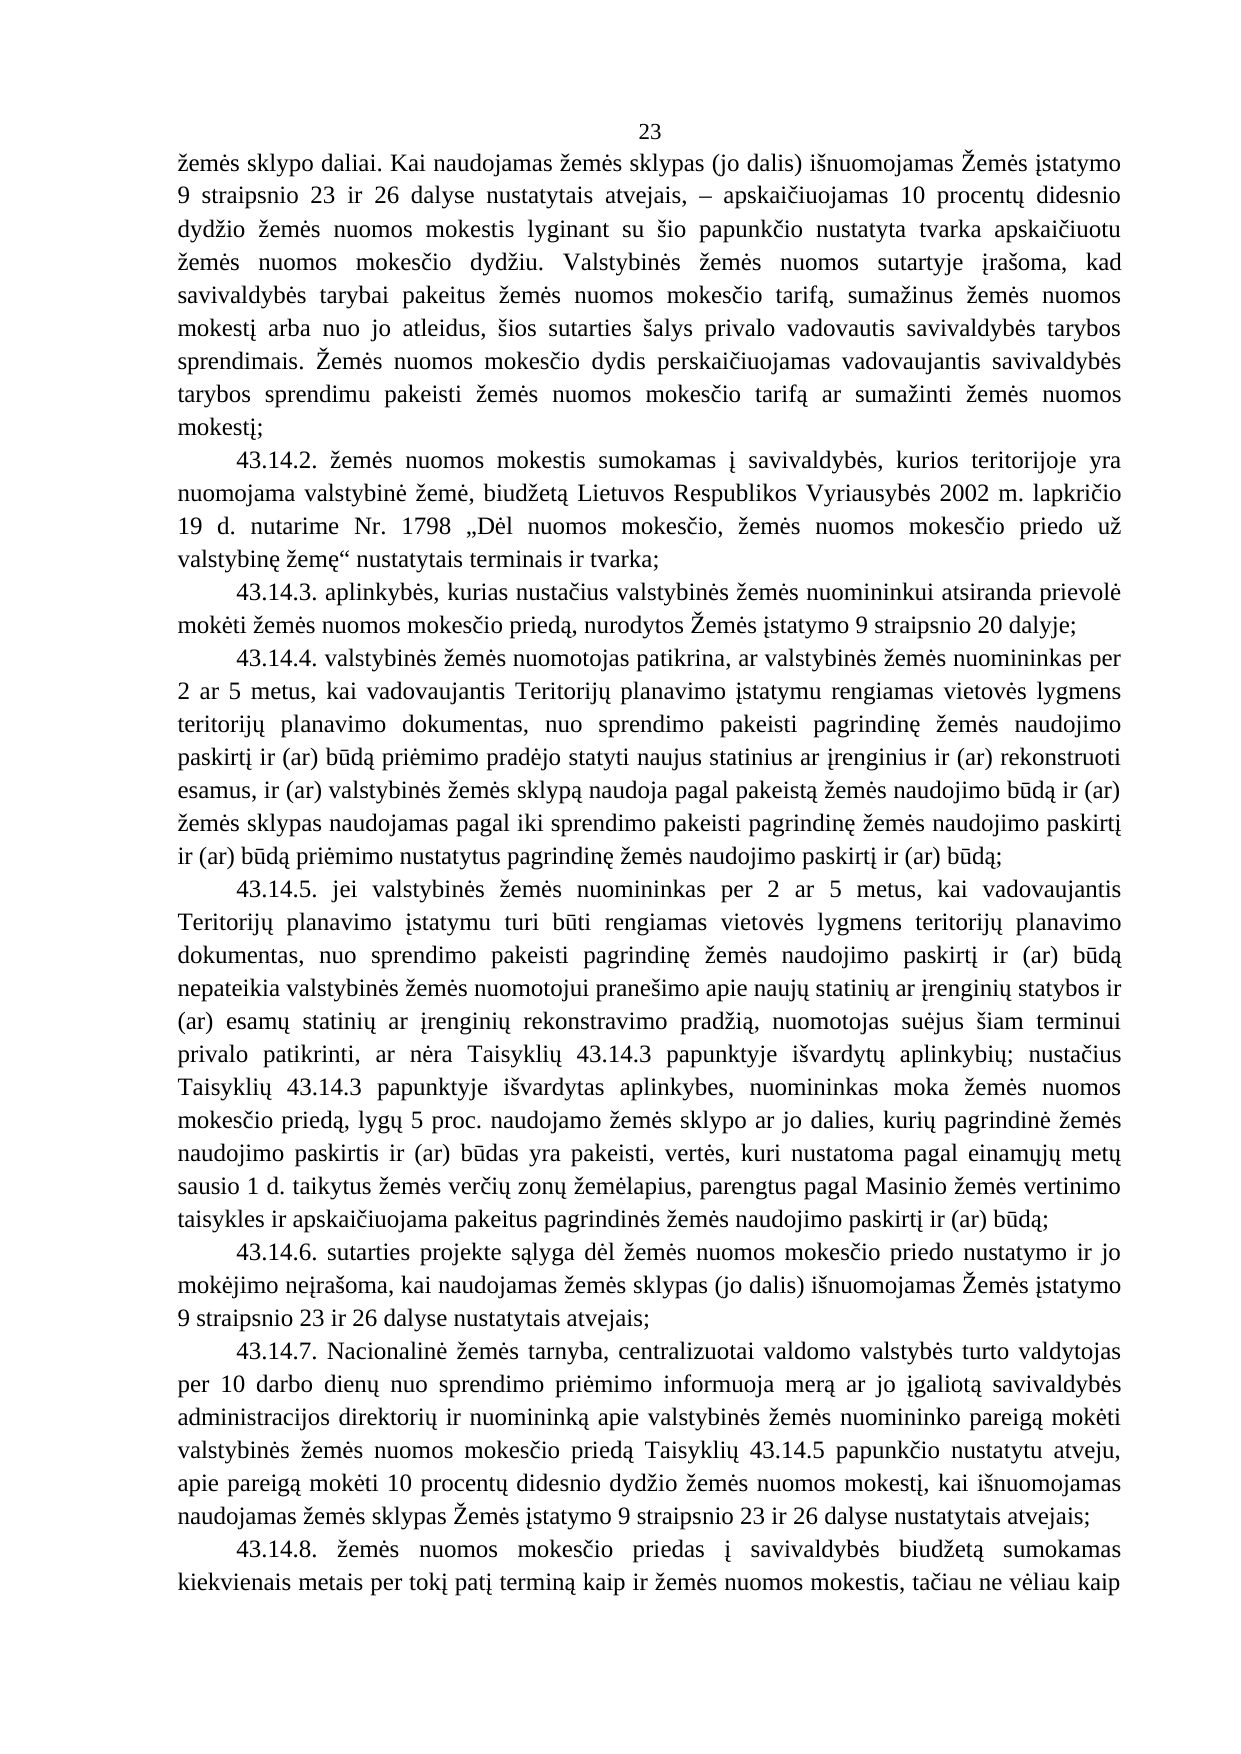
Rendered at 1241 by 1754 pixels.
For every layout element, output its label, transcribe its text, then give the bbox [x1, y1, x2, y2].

text 43.14.7. Nacionalinė žemės tarnyba, centralizuotai valdomo valstybės turto valdytojas per 10 darbo dienų nuo sprendimo priėmimo informuoja merą ar jo įgaliotą savivaldybės administracijos direktorių ir nuomininką apie valstybinės žemės nuomininko pareigą mokėti valstybinės žemės nuomos mokesčio priedą Taisyklių 43.14.5 papunkčio nustatytu atveju, apie pareigą mokėti 10 procentų didesnio dydžio žemės nuomos mokestį, kai išnuomojamas naudojamas žemės sklypas Žemės įstatymo 9 straipsnio 23 ir 26 dalyse nustatytais atvejais; [177, 1336, 1122, 1530]
text 43.14.4. valstybinės žemės nuomotojas patikrina, ar valstybinės žemės nuomininkas per 2 ar 5 metus, kai vadovaujantis Teritorijų planavimo įstatymu rengiamas vietovės lygmens teritorijų planavimo dokumentas, nuo sprendimo pakeisti pagrindinę žemės naudojimo paskirtį ir (ar) būdą priėmimo pradėjo statyti naujus statinius ar įrenginius ir (ar) rekonstruoti esamus, ir (ar) valstybinės žemės sklypą naudoja pagal pakeistą žemės naudojimo būdą ir (ar) žemės sklypas naudojamas pagal iki sprendimo pakeisti pagrindinę žemės naudojimo paskirtį ir (ar) būdą priėmimo nustatytus pagrindinę žemės naudojimo paskirtį ir (ar) būdą; [177, 643, 1122, 870]
text 43.14.8. žemės nuomos mokesčio priedas į savivaldybės biudžetą sumokamas kiekvienais metais per tokį patį terminą kaip ir žemės nuomos mokestis, tačiau ne vėliau kaip [177, 1534, 1122, 1596]
text 43.14.2. žemės nuomos mokestis sumokamas į savivaldybės, kurios teritorijoje yra nuomojama valstybinė žemė, biudžetą Lietuvos Respublikos Vyriausybės 2002 m. lapkričio 19 d. nutarime Nr. 1798 „Dėl nuomos mokesčio, žemės nuomos mokesčio priedo už valstybinę žemę“ nustatytais terminais ir tvarka; [177, 445, 1122, 573]
text 43.14.3. aplinkybės, kurias nustačius valstybinės žemės nuomininkui atsiranda prievolė mokėti žemės nuomos mokesčio priedą, nurodytos Žemės įstatymo 9 straipsnio 20 dalyje; [177, 577, 1122, 639]
text 43.14.5. jei valstybinės žemės nuomininkas per 2 ar 5 metus, kai vadovaujantis Teritorijų planavimo įstatymu turi būti rengiamas vietovės lygmens teritorijų planavimo dokumentas, nuo sprendimo pakeisti pagrindinę žemės naudojimo paskirtį ir (ar) būdą nepateikia valstybinės žemės nuomotojui pranešimo apie naujų statinių ar įrenginių statybos ir (ar) esamų statinių ar įrenginių rekonstravimo pradžią, nuomotojas suėjus šiam terminui privalo patikrinti, ar nėra Taisyklių 43.14.3 papunktyje išvardytų aplinkybių; nustačius Taisyklių 43.14.3 papunktyje išvardytas aplinkybes, nuomininkas moka žemės nuomos mokesčio priedą, lygų 5 proc. naudojamo žemės sklypo ar jo dalies, kurių pagrindinė žemės naudojimo paskirtis ir (ar) būdas yra pakeisti, vertės, kuri nustatoma pagal einamųjų metų sausio 1 d. taikytus žemės verčių zonų žemėlapius, parengtus pagal Masinio žemės vertinimo taisykles ir apskaičiuojama pakeitus pagrindinės žemės naudojimo paskirtį ir (ar) būdą; [177, 874, 1122, 1233]
text žemės sklypo daliai. Kai naudojamas žemės sklypas (jo dalis) išnuomojamas Žemės įstatymo 9 straipsnio 23 ir 26 dalyse nustatytais atvejais, – apskaičiuojamas 10 procentų didesnio dydžio žemės nuomos mokestis lyginant su šio papunkčio nustatyta tvarka apskaičiuotu žemės nuomos mokesčio dydžiu. Valstybinės žemės nuomos sutartyje įrašoma, kad savivaldybės tarybai pakeitus žemės nuomos mokesčio tarifą, sumažinus žemės nuomos mokestį arba nuo jo atleidus, šios sutarties šalys privalo vadovautis savivaldybės tarybos sprendimais. Žemės nuomos mokesčio dydis perskaičiuojamas vadovaujantis savivaldybės tarybos sprendimu pakeisti žemės nuomos mokesčio tarifą ar sumažinti žemės nuomos mokestį; [177, 148, 1122, 441]
text 43.14.6. sutarties projekte sąlyga dėl žemės nuomos mokesčio priedo nustatymo ir jo mokėjimo neįrašoma, kai naudojamas žemės sklypas (jo dalis) išnuomojamas Žemės įstatymo 9 straipsnio 23 ir 26 dalyse nustatytais atvejais; [177, 1237, 1122, 1332]
